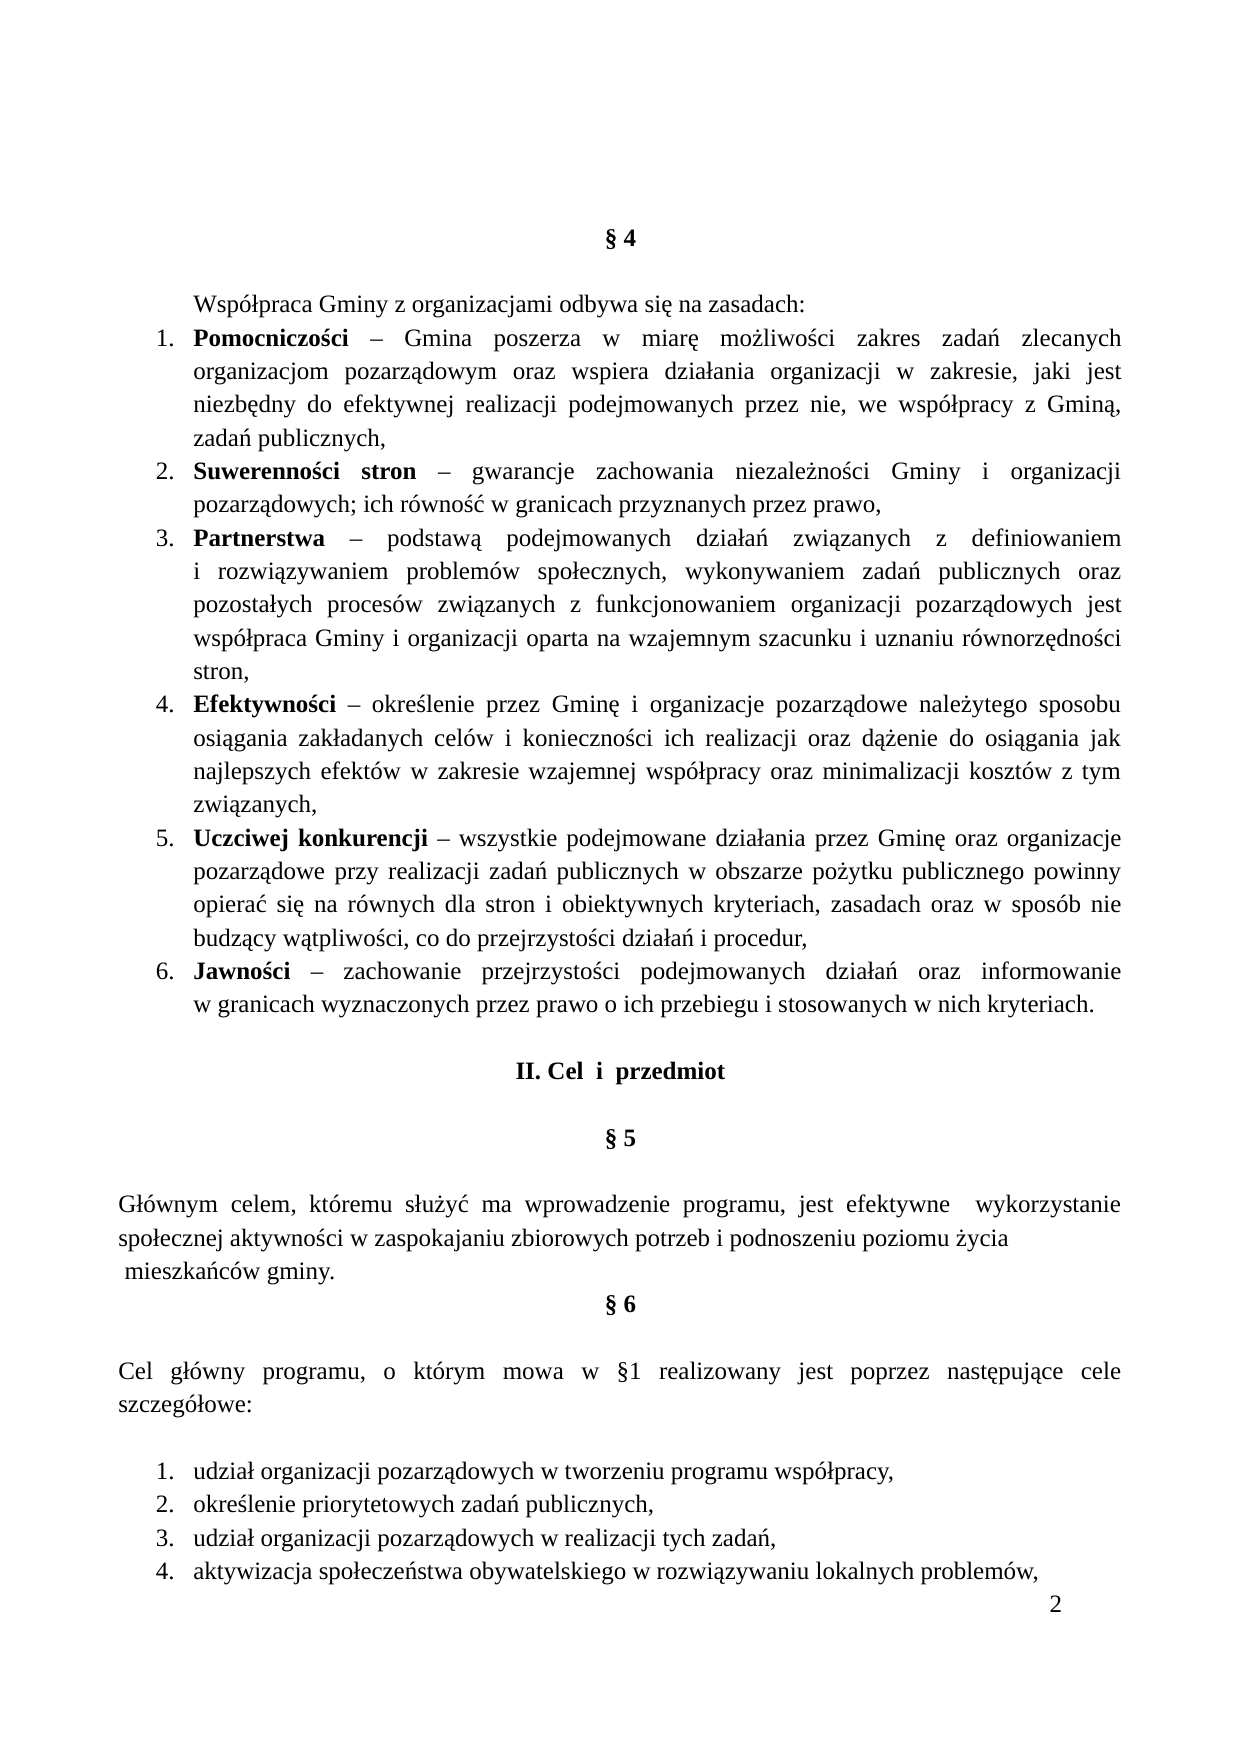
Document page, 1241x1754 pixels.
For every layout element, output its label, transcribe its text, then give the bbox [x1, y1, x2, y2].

list Partnerstwa – podstawą podejmowanych działań związanych z definiowaniem i rozwiązywaniem problemów społecznych, wykonywaniem zadań publicznych oraz pozostałych procesów związanych z funkcjonowaniem organizacji pozarządowych jest współpraca Gminy i organizacji oparta na wzajemnym szacunku i uznaniu równorzędności stron, [156, 518, 1122, 685]
list udział organizacji pozarządowych w realizacji tych zadań, [156, 1518, 1122, 1551]
text mieszkańców gminy. [118, 1251, 1122, 1285]
list Suwerenności stron – gwarancje zachowania niezależności Gminy i organizacji pozarządowych; ich równość w granicach przyznanych przez prawo, [156, 451, 1122, 518]
list Uczciwej konkurencji – wszystkie podejmowane działania przez Gminę oraz organizacje pozarządowe przy realizacji zadań publicznych w obszarze pożytku publicznego powinny opierać się na równych dla stron i obiektywnych kryteriach, zasadach oraz w sposób nie budzący wątpliwości, co do przejrzystości działań i procedur, [156, 818, 1122, 951]
text II. Cel i przedmiot [118, 1051, 1122, 1085]
text § 6 [118, 1285, 1122, 1318]
list udział organizacji pozarządowych w tworzeniu programu współpracy, [156, 1451, 1122, 1485]
text § 4 [118, 218, 1122, 251]
list Efektywności – określenie przez Gminę i organizacje pozarządowe należytego sposobu osiągania zakładanych celów i konieczności ich realizacji oraz dążenie do osiągania jak najlepszych efektów w zakresie wzajemnej współpracy oraz minimalizacji kosztów z tym związanych, [156, 685, 1122, 818]
text § 5 [118, 1118, 1122, 1151]
list Współpraca Gminy z organizacjami odbywa się na zasadach: [156, 285, 1122, 318]
list Pomocniczości – Gmina poszerza w miarę możliwości zakres zadań zlecanych organizacjom pozarządowym oraz wspiera działania organizacji w zakresie, jaki jest niezbędny do efektywnej realizacji podejmowanych przez nie, we współpracy z Gminą, zadań publicznych, [156, 318, 1122, 451]
text Głównym celem, któremu służyć ma wprowadzenie programu, jest efektywne wykorzystanie społecznej aktywności w zaspokajaniu zbiorowych potrzeb i podnoszeniu poziomu życia [118, 1185, 1122, 1251]
list 2 [156, 1585, 1122, 1618]
list aktywizacja społeczeństwa obywatelskiego w rozwiązywaniu lokalnych problemów, [156, 1551, 1122, 1585]
list Jawności – zachowanie przejrzystości podejmowanych działań oraz informowanie w granicach wyznaczonych przez prawo o ich przebiegu i stosowanych w nich kryteriach. [156, 951, 1122, 1018]
list określenie priorytetowych zadań publicznych, [156, 1485, 1122, 1518]
text Cel główny programu, o którym mowa w §1 realizowany jest poprzez następujące cele szczegółowe: [118, 1351, 1122, 1418]
